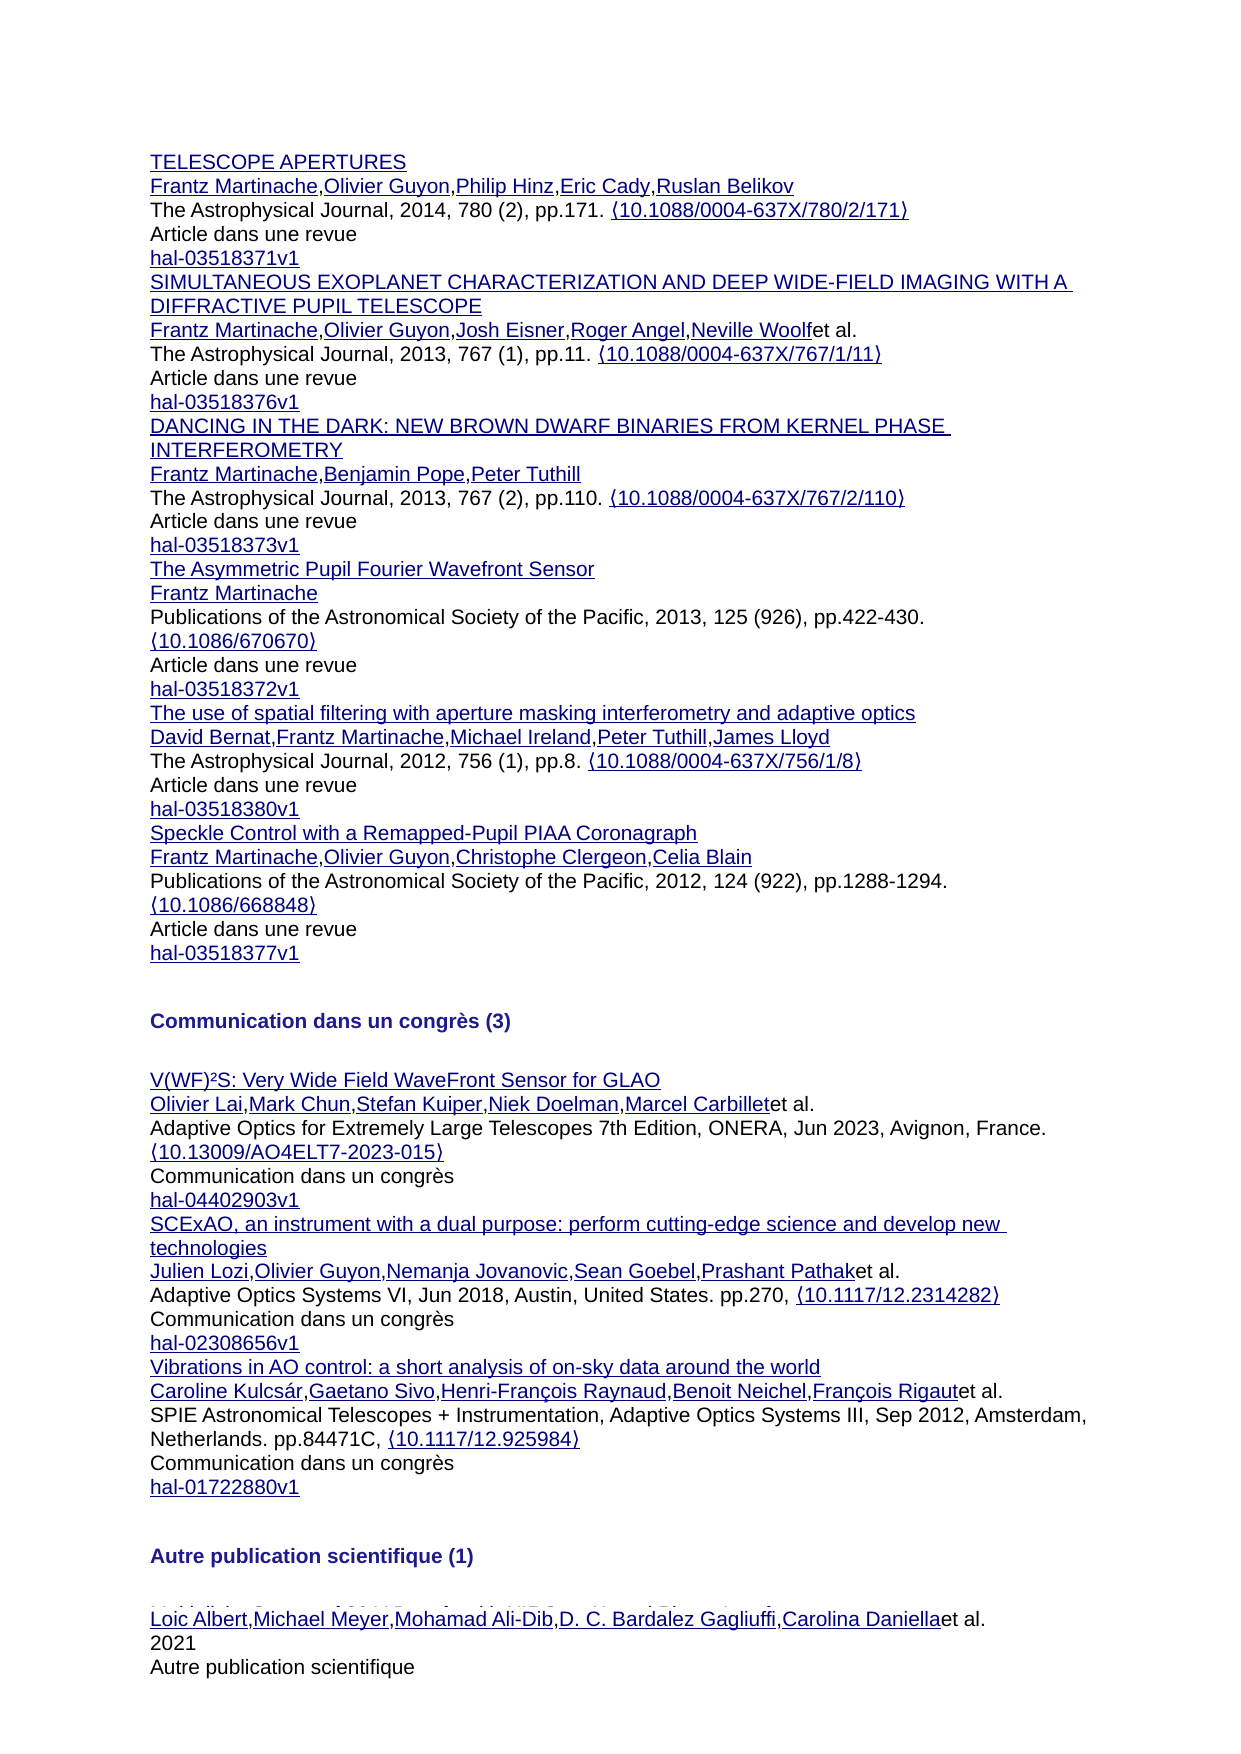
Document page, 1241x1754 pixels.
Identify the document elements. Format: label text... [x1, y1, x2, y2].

subtitle Autre publication scientifique (1) [150, 1544, 1090, 1568]
table_cell The use of spatial filtering with aperture masking interferometry and adaptive optics David Bernat,Frantz Martinache,Michael Ireland,Peter Tuthill,James Lloyd The Astrophysical Journal, 2012, 756 (1), pp.8. ⟨10.1088/0004-637X/756/1/8⟩ Article dans une revue hal-03518380v1 [150, 701, 1090, 821]
table_cell The Asymmetric Pupil Fourier Wavefront Sensor Frantz Martinache Publications of the Astronomical Society of the Pacific, 2013, 125 (926), pp.422-430. ⟨10.1086/670670⟩ Article dans une revue hal-03518372v1 [150, 557, 1090, 701]
table_cell SCExAO, an instrument with a dual purpose: perform cutting-edge science and develop new technologies Julien Lozi,Olivier Guyon,Nemanja Jovanovic,Sean Goebel,Prashant Pathaket al. Adaptive Optics Systems VI, Jun 2018, Austin, United States. pp.270, ⟨10.1117/12.2314282⟩ Communication dans un congrès hal-02308656v1 [150, 1211, 1090, 1355]
table_cell Vibrations in AO control: a short analysis of on-sky data around the world Caroline Kulcsár,Gaetano Sivo,Henri-François Raynaud,Benoit Neichel,Franҫois Rigautet al. SPIE Astronomical Telescopes + Instrumentation, Adaptive Optics Systems III, Sep 2012, Amsterdam, Netherlands. pp.84471C, ⟨10.1117/12.925984⟩ Communication dans un congrès hal-01722880v1 [150, 1355, 1090, 1499]
table_cell DANCING IN THE DARK: NEW BROWN DWARF BINARIES FROM KERNEL PHASE INTERFEROMETRY Frantz Martinache,Benjamin Pope,Peter Tuthill The Astrophysical Journal, 2013, 767 (2), pp.110. ⟨10.1088/0004-637X/767/2/110⟩ Article dans une revue hal-03518373v1 [150, 414, 1090, 557]
table_header Multiplicity Survey of 20 Y Dwarfs with NIRCam Kernel Phase Interferometry Loic Albert,Michael Meyer,Mohamad Ali-Dib,D. C. Bardalez Gagliuffi,Carolina Daniellaet al. 2021 Autre publication scientifique hal-03396843v1 [150, 1602, 1090, 1679]
table_header V(WF)²S: Very Wide Field WaveFront Sensor for GLAO Olivier Lai,Mark Chun,Stefan Kuiper,Niek Doelman,Marcel Carbilletet al. Adaptive Optics for Extremely Large Telescopes 7th Edition, ONERA, Jun 2023, Avignon, France. ⟨10.13009/AO4ELT7-2023-015⟩ Communication dans un congrès hal-04402903v1 [150, 1068, 1090, 1211]
table_cell Speckle Control with a Remapped-Pupil PIAA Coronagraph Frantz Martinache,Olivier Guyon,Christophe Clergeon,Celia Blain Publications of the Astronomical Society of the Pacific, 2012, 124 (922), pp.1288-1294. ⟨10.1086/668848⟩ Article dans une revue hal-03518377v1 [150, 821, 1090, 964]
subtitle Communication dans un congrès (3) [150, 1009, 1090, 1033]
table_cell SIMULTANEOUS EXOPLANET CHARACTERIZATION AND DEEP WIDE-FIELD IMAGING WITH A DIFFRACTIVE PUPIL TELESCOPE Frantz Martinache,Olivier Guyon,Josh Eisner,Roger Angel,Neville Woolfet al. The Astrophysical Journal, 2013, 767 (1), pp.11. ⟨10.1088/0004-637X/767/1/11⟩ Article dans une revue hal-03518376v1 [150, 270, 1090, 413]
table_cell TELESCOPE APERTURES Frantz Martinache,Olivier Guyon,Philip Hinz,Eric Cady,Ruslan Belikov The Astrophysical Journal, 2014, 780 (2), pp.171. ⟨10.1088/0004-637X/780/2/171⟩ Article dans une revue hal-03518371v1 [150, 150, 1090, 270]
